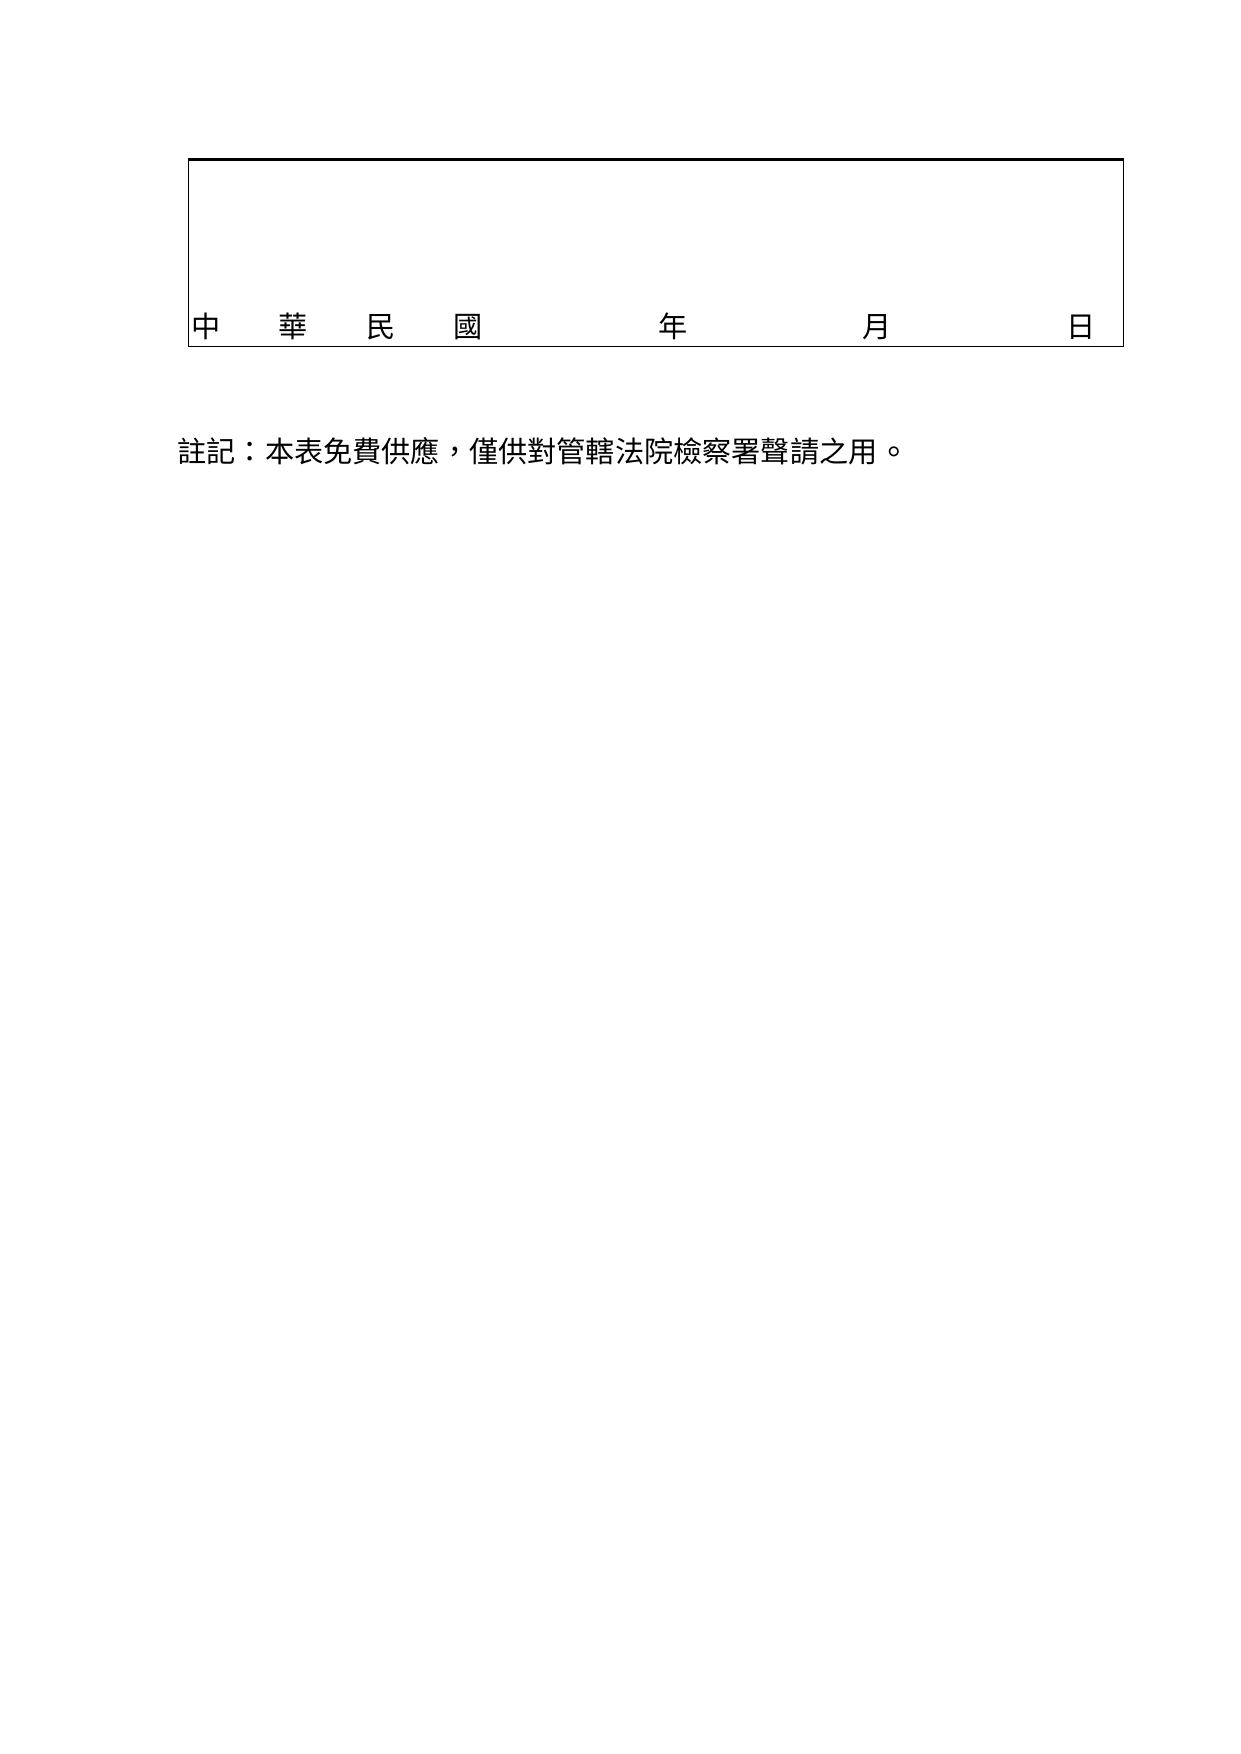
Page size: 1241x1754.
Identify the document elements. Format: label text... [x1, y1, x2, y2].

table_cell 中 華 民 國 年 月 日 [189, 161, 1123, 346]
text 註記：本表免費供應，僅供對管轄法院檢察署聲請之用。 [177, 408, 1122, 471]
